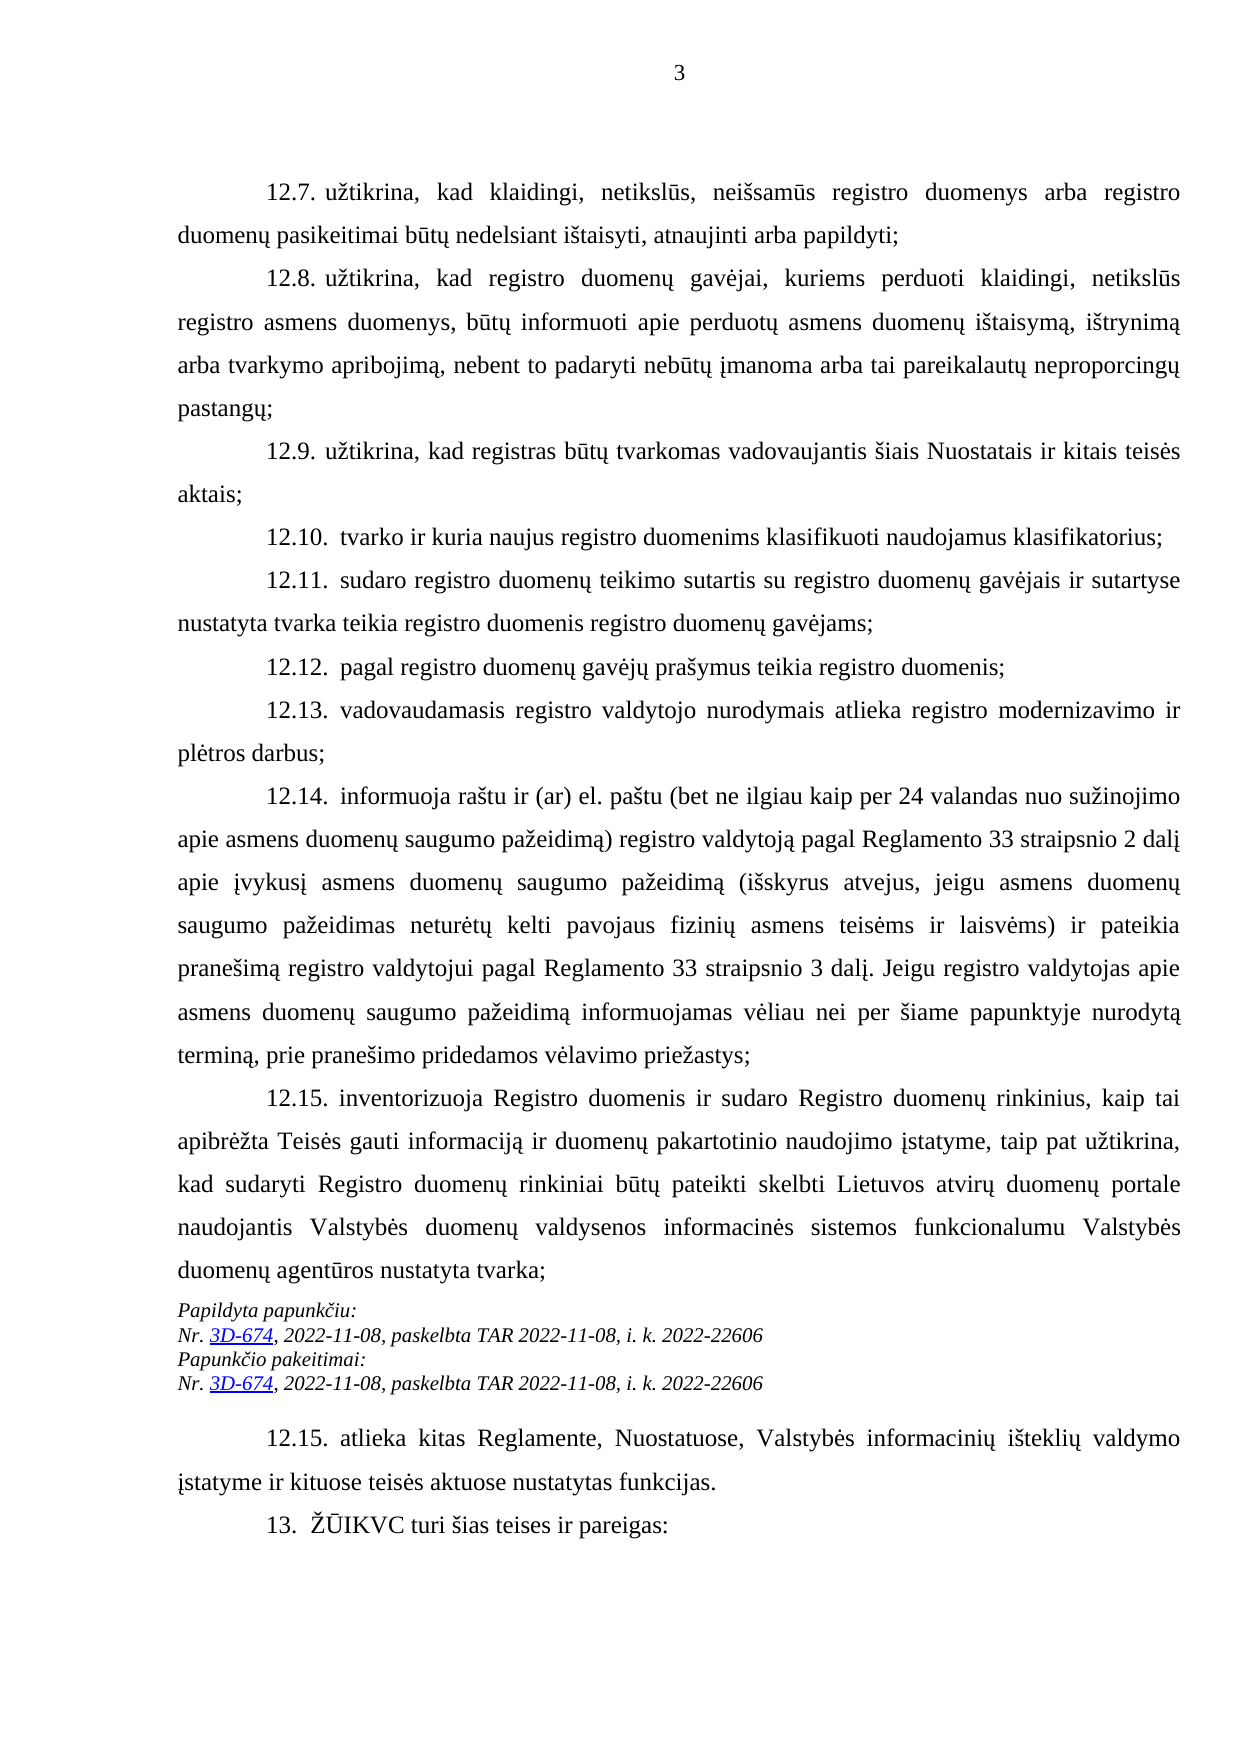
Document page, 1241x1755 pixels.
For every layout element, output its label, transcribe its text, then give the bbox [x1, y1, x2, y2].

text 12.11. sudaro registro duomenų teikimo sutartis su registro duomenų gavėjais ir sutartyse nustatyta tvarka teikia registro duomenis registro duomenų gavėjams; [177, 565, 1181, 637]
text 13. ŽŪIKVC turi šias teises ir pareigas: [177, 1510, 1181, 1538]
text 12.10. tvarko ir kuria naujus registro duomenims klasifikuoti naudojamus klasifikatorius; [177, 522, 1181, 551]
text 12.7. užtikrina, kad klaidingi, netikslūs, neišsamūs registro duomenys arba registro duomenų pasikeitimai būtų nedelsiant ištaisyti, atnaujinti arba papildyti; [177, 177, 1181, 249]
text Papildyta papunkčiu: [177, 1298, 1181, 1322]
text Nr. 3D-674, 2022-11-08, paskelbta TAR 2022-11-08, i. k. 2022-22606 [177, 1371, 1181, 1395]
text 12.12. pagal registro duomenų gavėjų prašymus teikia registro duomenis; [177, 652, 1181, 680]
text Nr. 3D-674, 2022-11-08, paskelbta TAR 2022-11-08, i. k. 2022-22606 [177, 1322, 1181, 1347]
text 12.8. užtikrina, kad registro duomenų gavėjai, kuriems perduoti klaidingi, netikslūs registro asmens duomenys, būtų informuoti apie perduotų asmens duomenų ištaisymą, ištrynimą arba tvarkymo apribojimą, nebent to padaryti nebūtų įmanoma arba tai pareikalautų neproporcingų pastangų; [177, 263, 1181, 422]
text 12.9. užtikrina, kad registras būtų tvarkomas vadovaujantis šiais Nuostatais ir kitais teisės aktais; [177, 436, 1181, 508]
text 12.15. inventorizuoja Registro duomenis ir sudaro Registro duomenų rinkinius, kaip tai apibrėžta Teisės gauti informaciją ir duomenų pakartotinio naudojimo įstatyme, taip pat užtikrina, kad sudaryti Registro duomenų rinkiniai būtų pateikti skelbti Lietuvos atvirų duomenų portale naudojantis Valstybės duomenų valdysenos informacinės sistemos funkcionalumu Valstybės duomenų agentūros nustatyta tvarka; [177, 1083, 1181, 1284]
text 12.15. atlieka kitas Reglamente, Nuostatuose, Valstybės informacinių išteklių valdymo įstatyme ir kituose teisės aktuose nustatytas funkcijas. [177, 1423, 1181, 1495]
text Papunkčio pakeitimai: [177, 1347, 1181, 1371]
text 12.14. informuoja raštu ir (ar) el. paštu (bet ne ilgiau kaip per 24 valandas nuo sužinojimo apie asmens duomenų saugumo pažeidimą) registro valdytoją pagal Reglamento 33 straipsnio 2 dalį apie įvykusį asmens duomenų saugumo pažeidimą (išskyrus atvejus, jeigu asmens duomenų saugumo pažeidimas neturėtų kelti pavojaus fizinių asmens teisėms ir laisvėms) ir pateikia pranešimą registro valdytojui pagal Reglamento 33 straipsnio 3 dalį. Jeigu registro valdytojas apie asmens duomenų saugumo pažeidimą informuojamas vėliau nei per šiame papunktyje nurodytą terminą, prie pranešimo pridedamos vėlavimo priežastys; [177, 781, 1181, 1068]
text 12.13. vadovaudamasis registro valdytojo nurodymais atlieka registro modernizavimo ir plėtros darbus; [177, 695, 1181, 767]
